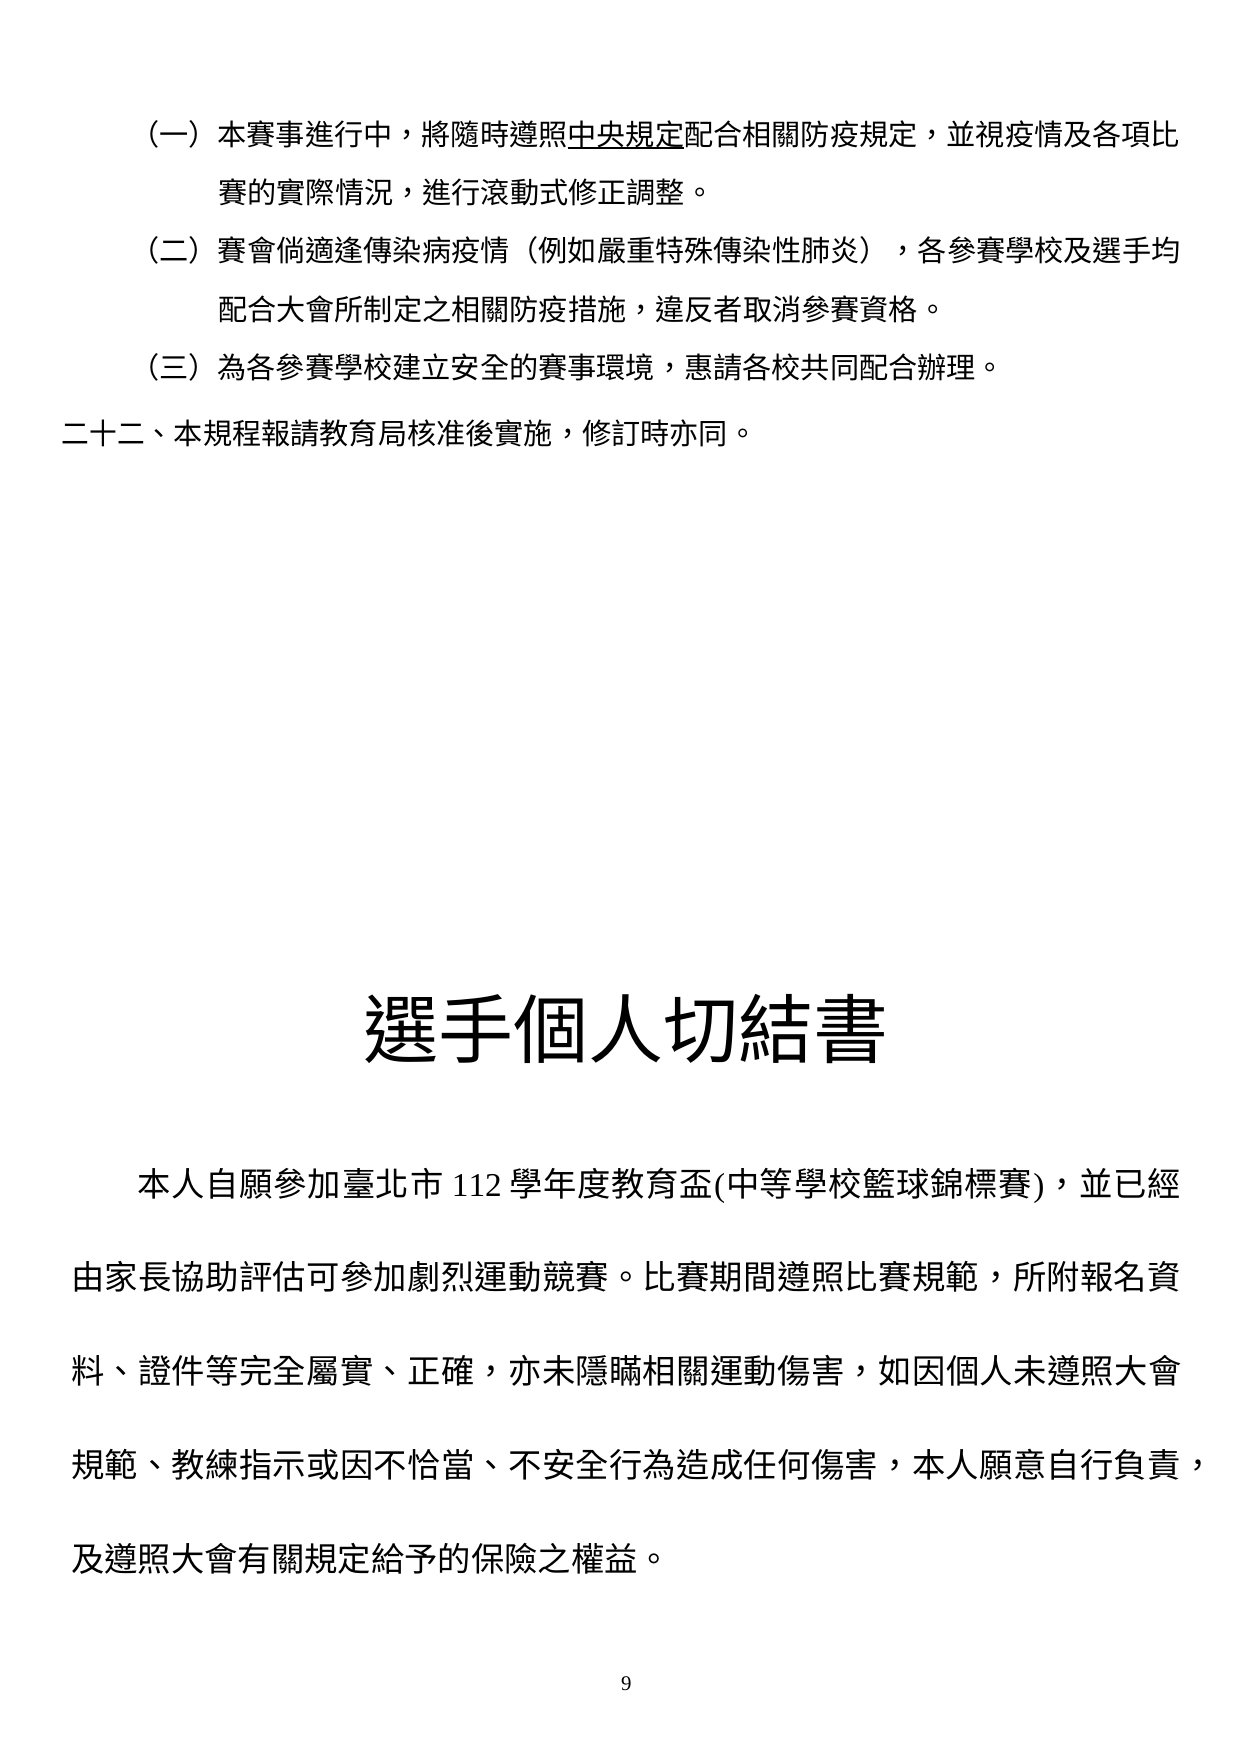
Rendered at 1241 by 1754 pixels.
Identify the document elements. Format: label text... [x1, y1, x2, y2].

text （一）本賽事進行中，將隨時遵照中央規定配合相關防疫規定，並視疫情及各項比賽的實際情況，進行滾動式修正調整。 [130, 98, 1184, 215]
text 本人自願參加臺北市112學年度教育盃(中等學校籃球錦標賽)，並已經由家長協助評估可參加劇烈運動競賽。比賽期間遵照比賽規範，所附報名資料、證件等完全屬實、正確，亦未隱瞞相關運動傷害，如因個人未遵照大會規範、教練指示或因不恰當、不安全行為造成任何傷害，本人願意自行負責，及遵照大會有關規定給予的保險之權益。 [71, 1140, 1181, 1577]
text 選手個人切結書 [71, 952, 1181, 1077]
text （二）賽會倘適逢傳染病疫情（例如嚴重特殊傳染性肺炎），各參賽學校及選手均配合大會所制定之相關防疫措施，違反者取消參賽資格。 [130, 215, 1181, 332]
text （三）為各參賽學校建立安全的賽事環境，惠請各校共同配合辦理。 [130, 332, 1181, 390]
text 二十二、本規程報請教育局核准後實施，修訂時亦同。 [61, 390, 1181, 452]
